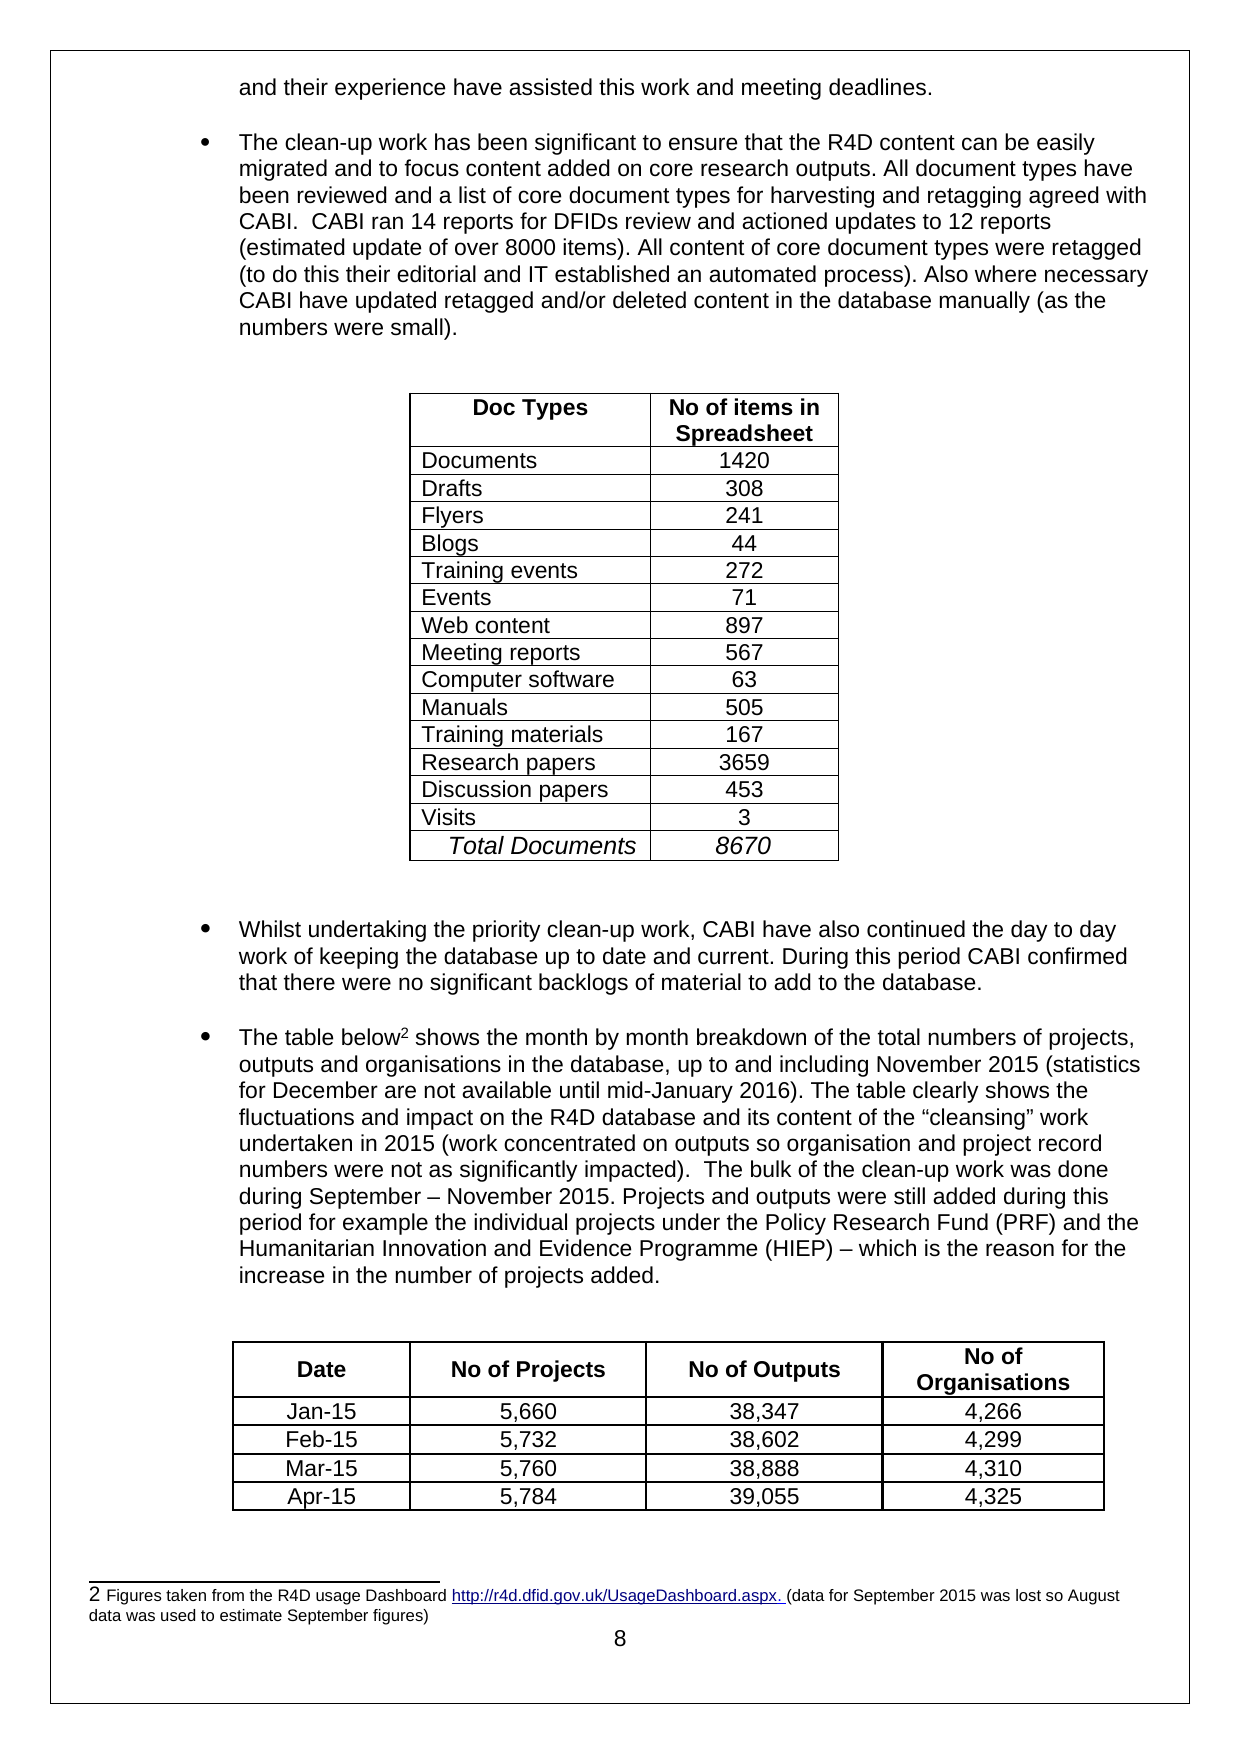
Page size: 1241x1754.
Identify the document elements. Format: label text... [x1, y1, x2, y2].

table_cell 453 [651, 776, 838, 802]
table_cell 4,299 [884, 1426, 1103, 1452]
table_cell Visits [411, 804, 650, 830]
list and their experience have assisted this work and meeting deadlines. [201, 74, 1152, 129]
table_cell 5,660 [411, 1398, 645, 1424]
table_cell Feb-15 [234, 1426, 409, 1452]
table_cell Meeting reports [411, 639, 650, 665]
table_header No of items in Spreadsheet [651, 394, 838, 446]
table_cell 63 [651, 666, 838, 693]
list Figures taken from the R4D usage Dashboard http://r4d.dfid.gov.uk/UsageDashboard.aspx. (data for September 2015 was lost so August data was used to estimate September figures) [89, 1582, 1152, 1625]
table_cell Discussion papers [411, 776, 650, 802]
table_cell 897 [651, 612, 838, 638]
table_cell 567 [651, 639, 838, 665]
table_cell Research papers [411, 749, 650, 775]
table_header Date [234, 1343, 409, 1396]
table_cell 272 [651, 557, 838, 583]
table_cell 308 [651, 475, 838, 501]
table_cell Web content [411, 612, 650, 638]
table_cell Apr-15 [234, 1483, 409, 1509]
table_cell 5,732 [411, 1426, 645, 1452]
table_cell 5,784 [411, 1483, 645, 1509]
table_cell 38,888 [647, 1455, 881, 1481]
table_cell 167 [651, 721, 838, 748]
table_cell Documents [411, 447, 650, 474]
table_cell Computer software [411, 666, 650, 693]
table_cell 241 [651, 502, 838, 528]
table_cell 5,760 [411, 1455, 645, 1481]
table_cell Flyers [411, 502, 650, 528]
table_cell 44 [651, 530, 838, 556]
table_cell Drafts [411, 475, 650, 501]
table_cell Blogs [411, 530, 650, 556]
table_cell Training materials [411, 721, 650, 748]
table_cell 1420 [651, 447, 838, 474]
table_cell 4,325 [884, 1483, 1103, 1509]
table_cell 4,266 [884, 1398, 1103, 1424]
list The table below shows the month by month breakdown of the total numbers of projects, outputs and organisations in the database, up to and including November 2015 (statistics for December are not available until mid-January 2016). The table clearly shows the fluctuations and impact on the R4D database and its content of the “cleansing” work undertaken in 2015 (work concentrated on outputs so organisation and project record numbers were not as significantly impacted). The bulk of the clean-up work was done during September – November 2015. Projects and outputs were still added during this period for example the individual projects under the Policy Research Fund (PRF) and the Humanitarian Innovation and Evidence Programme (HIEP) – which is the reason for the increase in the number of projects added. [201, 1024, 1152, 1288]
table_header No of Outputs [647, 1343, 881, 1396]
table_cell Events [411, 584, 650, 611]
table_cell Total Documents [411, 831, 650, 859]
table_cell 3 [651, 804, 838, 830]
table_cell 71 [651, 584, 838, 611]
table_cell 8670 [651, 831, 838, 859]
list The clean-up work has been significant to ensure that the R4D content can be easily migrated and to focus content added on core research outputs. All document types have been reviewed and a list of core document types for harvesting and retagging agreed with CABI. CABI ran 14 reports for DFIDs review and actioned updates to 12 reports (estimated update of over 8000 items). All content of core document types were retagged (to do this their editorial and IT established an automated process). Also where necessary CABI have updated retagged and/or deleted content in the database manually (as the numbers were small). [201, 129, 1152, 340]
table_header No of Organisations [884, 1343, 1103, 1396]
table_cell 4,310 [884, 1455, 1103, 1481]
list Whilst undertaking the priority clean-up work, CABI have also continued the day to day work of keeping the database up to date and current. During this period CABI confirmed that there were no significant backlogs of material to add to the database. [201, 916, 1152, 1024]
table_header Doc Types [411, 394, 650, 446]
table_cell Mar-15 [234, 1455, 409, 1481]
table_cell Training events [411, 557, 650, 583]
table_cell 38,347 [647, 1398, 881, 1424]
table_cell 39,055 [647, 1483, 881, 1509]
table_cell Jan-15 [234, 1398, 409, 1424]
table_cell 505 [651, 694, 838, 720]
table_header No of Projects [411, 1343, 645, 1396]
table_cell 38,602 [647, 1426, 881, 1452]
table_cell 3659 [651, 749, 838, 775]
table_cell Manuals [411, 694, 650, 720]
